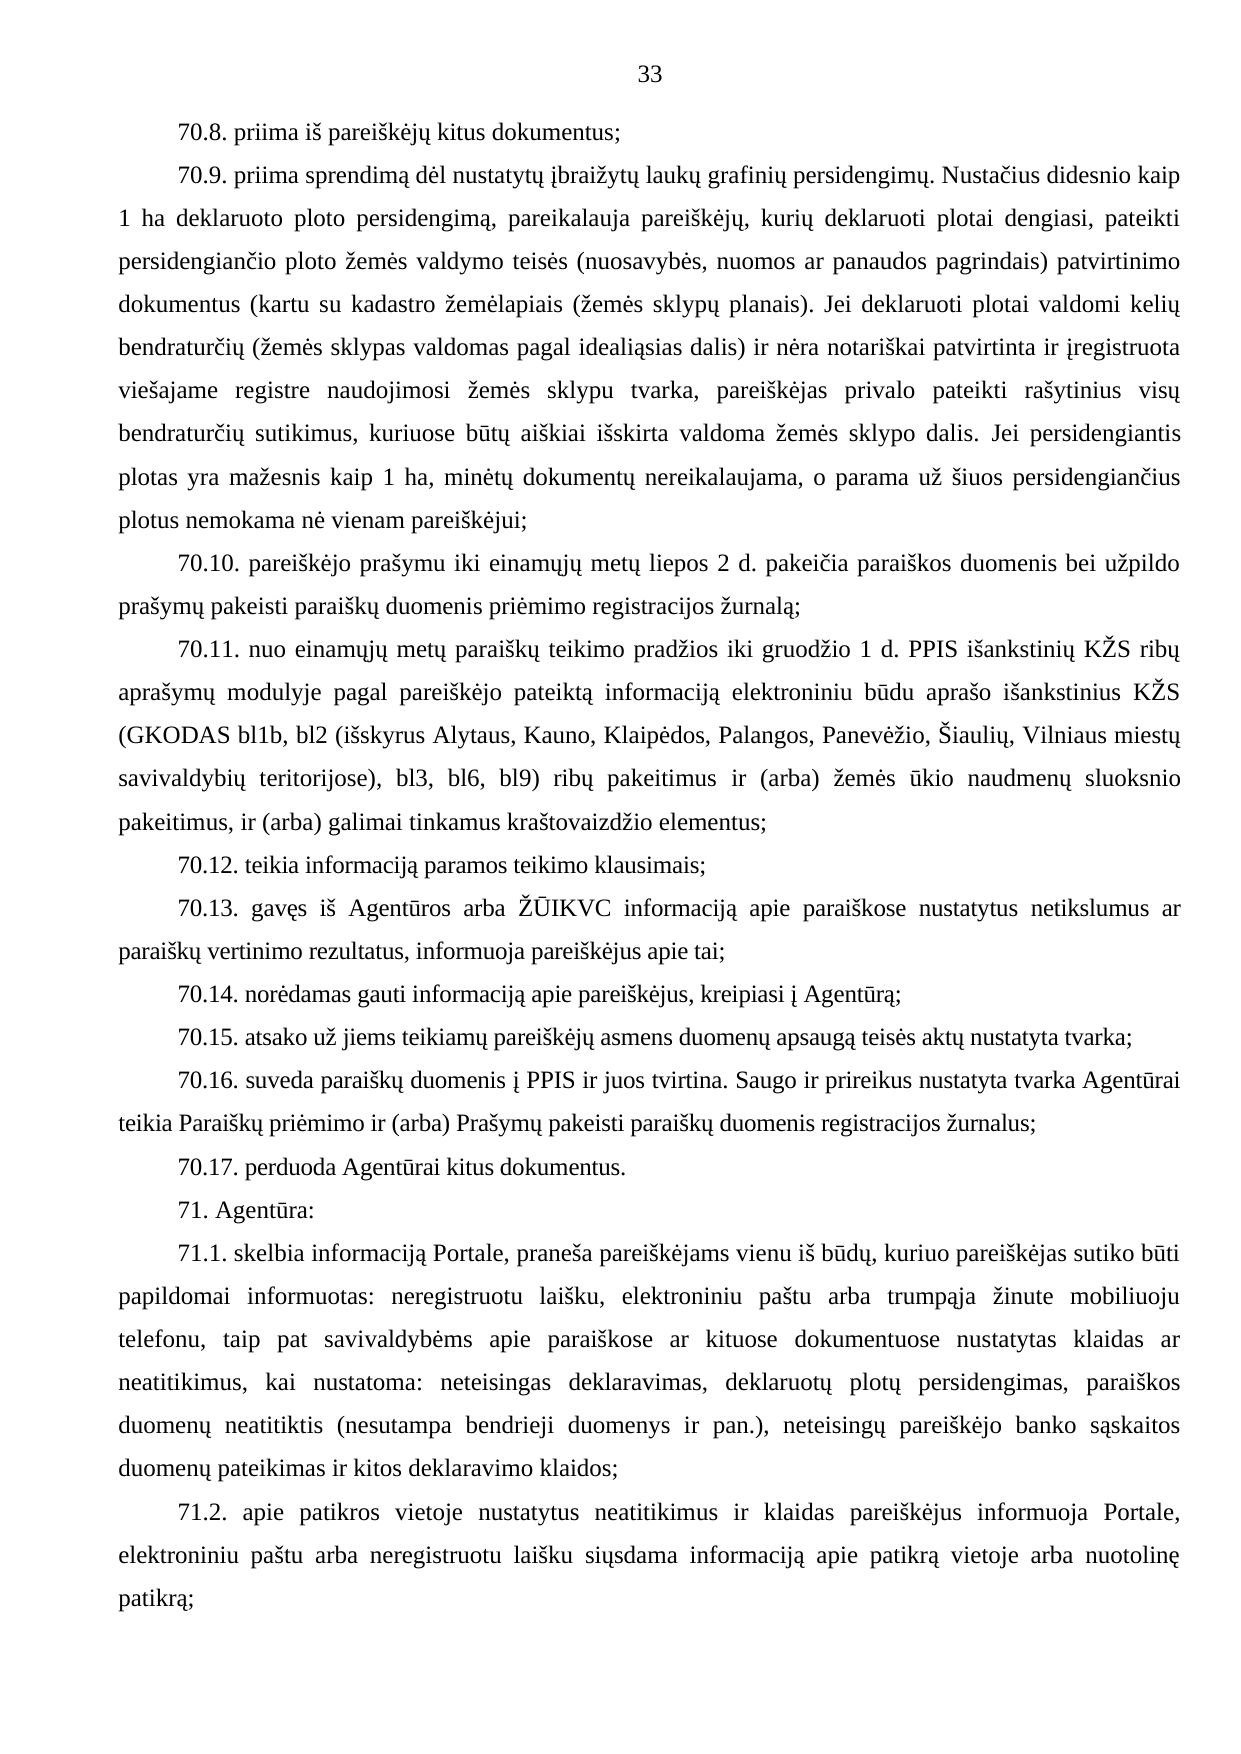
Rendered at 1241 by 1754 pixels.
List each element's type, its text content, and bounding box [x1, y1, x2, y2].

text 71.2. apie patikros vietoje nustatytus neatitikimus ir klaidas pareiškėjus informuoja Portale, elektroniniu paštu arba neregistruotu laišku siųsdama informaciją apie patikrą vietoje arba nuotolinę patikrą; [118, 1497, 1181, 1612]
text 71. Agentūra: [118, 1195, 1181, 1223]
text 70.9. priima sprendimą dėl nustatytų įbraižytų laukų grafinių persidengimų. Nustačius didesnio kaip 1 ha deklaruoto ploto persidengimą, pareikalauja pareiškėjų, kurių deklaruoti plotai dengiasi, pateikti persidengiančio ploto žemės valdymo teisės (nuosavybės, nuomos ar panaudos pagrindais) patvirtinimo dokumentus (kartu su kadastro žemėlapiais (žemės sklypų planais). Jei deklaruoti plotai valdomi kelių bendraturčių (žemės sklypas valdomas pagal idealiąsias dalis) ir nėra notariškai patvirtinta ir įregistruota viešajame registre naudojimosi žemės sklypu tvarka, pareiškėjas privalo pateikti rašytinius visų bendraturčių sutikimus, kuriuose būtų aiškiai išskirta valdoma žemės sklypo dalis. Jei persidengiantis plotas yra mažesnis kaip 1 ha, minėtų dokumentų nereikalaujama, o parama už šiuos persidengiančius plotus nemokama nė vienam pareiškėjui; [118, 160, 1181, 533]
text 70.14. norėdamas gauti informaciją apie pareiškėjus, kreipiasi į Agentūrą; [118, 979, 1181, 1008]
text 70.16. suveda paraiškų duomenis į PPIS ir juos tvirtina. Saugo ir prireikus nustatyta tvarka Agentūrai teikia Paraiškų priėmimo ir (arba) Prašymų pakeisti paraiškų duomenis registracijos žurnalus; [118, 1065, 1181, 1137]
text 70.11. nuo einamųjų metų paraiškų teikimo pradžios iki gruodžio 1 d. PPIS išankstinių KŽS ribų aprašymų modulyje pagal pareiškėjo pateiktą informaciją elektroniniu būdu aprašo išankstinius KŽS (GKODAS bl1b, bl2 (išskyrus Alytaus, Kauno, Klaipėdos, Palangos, Panevėžio, Šiaulių, Vilniaus miestų savivaldybių teritorijose), bl3, bl6, bl9) ribų pakeitimus ir (arba) žemės ūkio naudmenų sluoksnio pakeitimus, ir (arba) galimai tinkamus kraštovaizdžio elementus; [118, 634, 1181, 835]
text 70.8. priima iš pareiškėjų kitus dokumentus; [118, 117, 1181, 145]
text 70.12. teikia informaciją paramos teikimo klausimais; [118, 850, 1181, 878]
text 71.1. skelbia informaciją Portale, praneša pareiškėjams vienu iš būdų, kuriuo pareiškėjas sutiko būti papildomai informuotas: neregistruotu laišku, elektroniniu paštu arba trumpąja žinute mobiliuoju telefonu, taip pat savivaldybėms apie paraiškose ar kituose dokumentuose nustatytas klaidas ar neatitikimus, kai nustatoma: neteisingas deklaravimas, deklaruotų plotų persidengimas, paraiškos duomenų neatitiktis (nesutampa bendrieji duomenys ir pan.), neteisingų pareiškėjo banko sąskaitos duomenų pateikimas ir kitos deklaravimo klaidos; [118, 1238, 1181, 1482]
text 70.10. pareiškėjo prašymu iki einamųjų metų liepos 2 d. pakeičia paraiškos duomenis bei užpildo prašymų pakeisti paraiškų duomenis priėmimo registracijos žurnalą; [118, 548, 1181, 620]
text 70.17. perduoda Agentūrai kitus dokumentus. [118, 1152, 1181, 1180]
text 70.15. atsako už jiems teikiamų pareiškėjų asmens duomenų apsaugą teisės aktų nustatyta tvarka; [118, 1022, 1181, 1051]
text 70.13. gavęs iš Agentūros arba ŽŪIKVC informaciją apie paraiškose nustatytus netikslumus ar paraiškų vertinimo rezultatus, informuoja pareiškėjus apie tai; [118, 893, 1181, 965]
